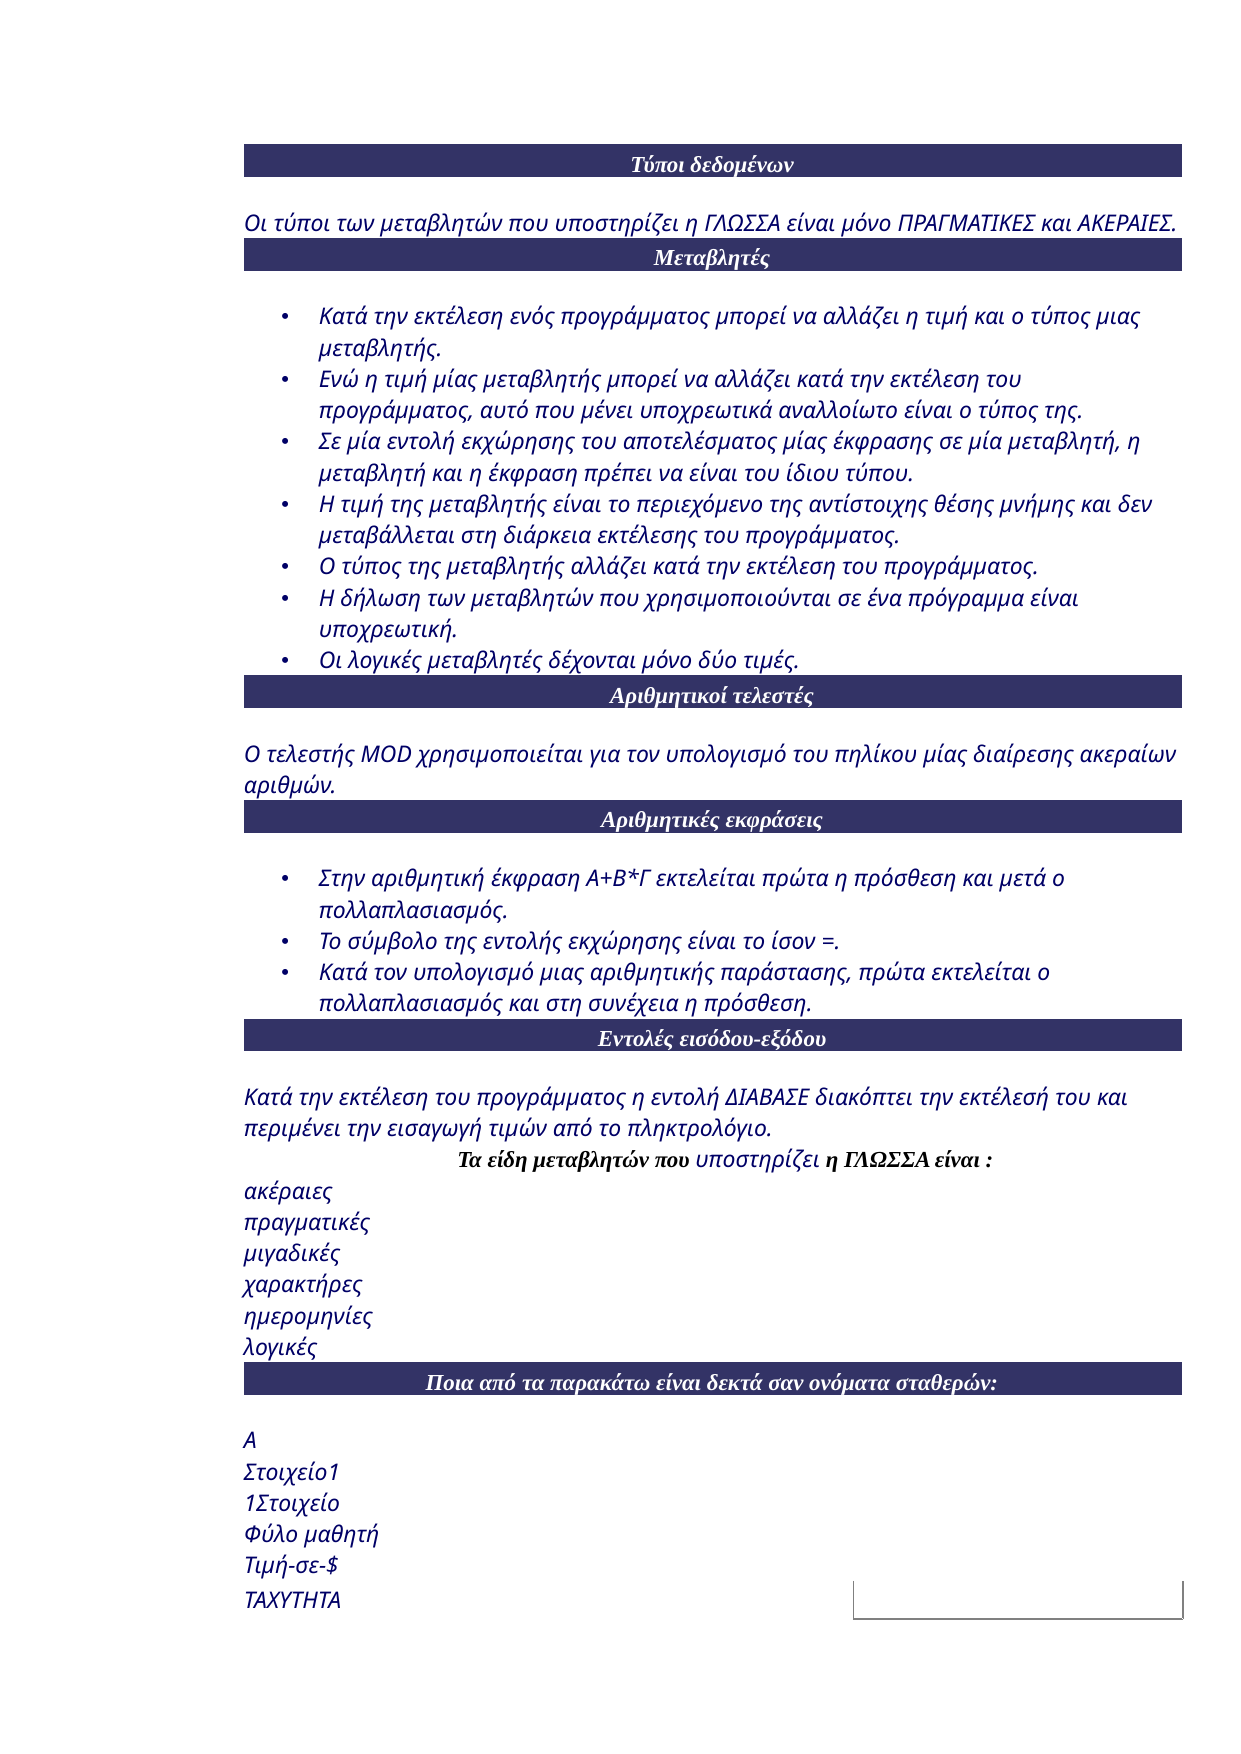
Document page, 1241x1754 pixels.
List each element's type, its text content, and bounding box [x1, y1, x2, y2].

table_cell Α [244, 1425, 853, 1456]
table_cell [853, 1487, 1182, 1518]
table_cell Ο τελεστής MOD χρησιμοποιείται για τον υπολογισμό του πηλίκου μίας διαίρεσης ακεραίων αριθμών. [244, 738, 1182, 800]
table_cell χαρακτήρες [244, 1269, 853, 1300]
table_cell Οι τύποι των μεταβλητών που υποστηρίζει η ΓΛΩΣΣΑ είναι μόνο ΠΡΑΓΜΑΤΙΚΕΣ και ΑΚΕΡΑΙΕΣ. [244, 207, 1182, 238]
table_cell Τα Τα είδη μεταβλητών που υποστηρίζει η ΓΛΩΣΣΑ είναι : [244, 1144, 1182, 1175]
table_cell Μεταβλητές [244, 271, 1182, 300]
table_cell Ποια από τα παρακάτω είναι δεκτά σαν ονόματα σταθερών: [244, 1395, 1182, 1424]
table_cell Στοιχείο1 [244, 1456, 853, 1487]
table_cell [853, 1456, 1182, 1487]
table_cell μιγαδικές [244, 1237, 853, 1268]
table_cell [853, 1300, 1182, 1331]
table_cell ημερομηνίες [244, 1300, 853, 1331]
table_cell Αριθμητικοί τελεστές [244, 708, 1182, 738]
table_cell Τιμή-σε-$ [244, 1550, 853, 1581]
table_cell [854, 1581, 1182, 1618]
table_cell Κατά την εκτέλεση ενός προγράμματος μπορεί να αλλάζει η τιμή και ο τύπος μιας μεταβλητής. Ενώ η τιμή μίας μεταβλητής μπορεί να αλλάζει κατά την εκτέλεση του προγράμματος, αυτό που μένει υποχρεωτικά αναλλοίωτο είναι ο τύπος της. Σε μία εντολή εκχώρησης του αποτελέσματος μίας έκφρασης σε μία μεταβλητή, η μεταβλητή και η έκφραση πρέπει να είναι του ίδιου τύπου. Η τιμή της μεταβλητής είναι το περιεχόμενο της αντίστοιχης θέσης μνήμης και δεν μεταβάλλεται στη διάρκεια εκτέλεσης του προγράμματος. Ο τύπος της μεταβλητής αλλάζει κατά την εκτέλεση του προγράμματος. Η δήλωση των μεταβλητών που χρησιμοποιούνται σε ένα πρόγραμμα είναι υποχρεωτική. Οι λογικές μεταβλητές δέχονται μόνο δύο τιμές. [244, 300, 1182, 675]
table_cell Αριθμητικές εκφράσεις [244, 833, 1182, 862]
table_cell Εντολές εισόδου-εξόδου [244, 1051, 1182, 1081]
table_cell πραγματικές [244, 1206, 853, 1237]
table_cell ΤΑΧΥΤΗΤΑ [244, 1581, 853, 1618]
table_cell [853, 1425, 1182, 1456]
table_cell Κατά την εκτέλεση του προγράμματος η εντολή ΔΙΑΒΑΣΕ διακόπτει την εκτέλεσή του και περιμένει την εισαγωγή τιμών από το πληκτρολόγιο. [244, 1081, 1182, 1143]
table_header Τύποι δεδομένων [244, 177, 1182, 207]
table_cell [853, 1518, 1182, 1549]
table_cell Φύλο μαθητή [244, 1518, 853, 1549]
table_cell [853, 1331, 1182, 1362]
table_cell Στην αριθμητική έκφραση Α+Β*Γ εκτελείται πρώτα η πρόσθεση και μετά ο πολλαπλασιασμός. Το σύμβολο της εντολής εκχώρησης είναι το ίσον =. Κατά τον υπολογισμό μιας αριθμητικής παράστασης, πρώτα εκτελείται ο πολλαπλασιασμός και στη συνέχεια η πρόσθεση. [244, 863, 1182, 1019]
table_cell ακέραιες [244, 1175, 853, 1206]
table_cell [853, 1206, 1182, 1237]
table_cell [853, 1269, 1182, 1300]
table_cell [853, 1237, 1182, 1268]
table_cell [853, 1175, 1182, 1206]
table_cell 1Στοιχείο [244, 1487, 853, 1518]
table_cell λογικές [244, 1331, 853, 1362]
table_cell [853, 1550, 1182, 1581]
